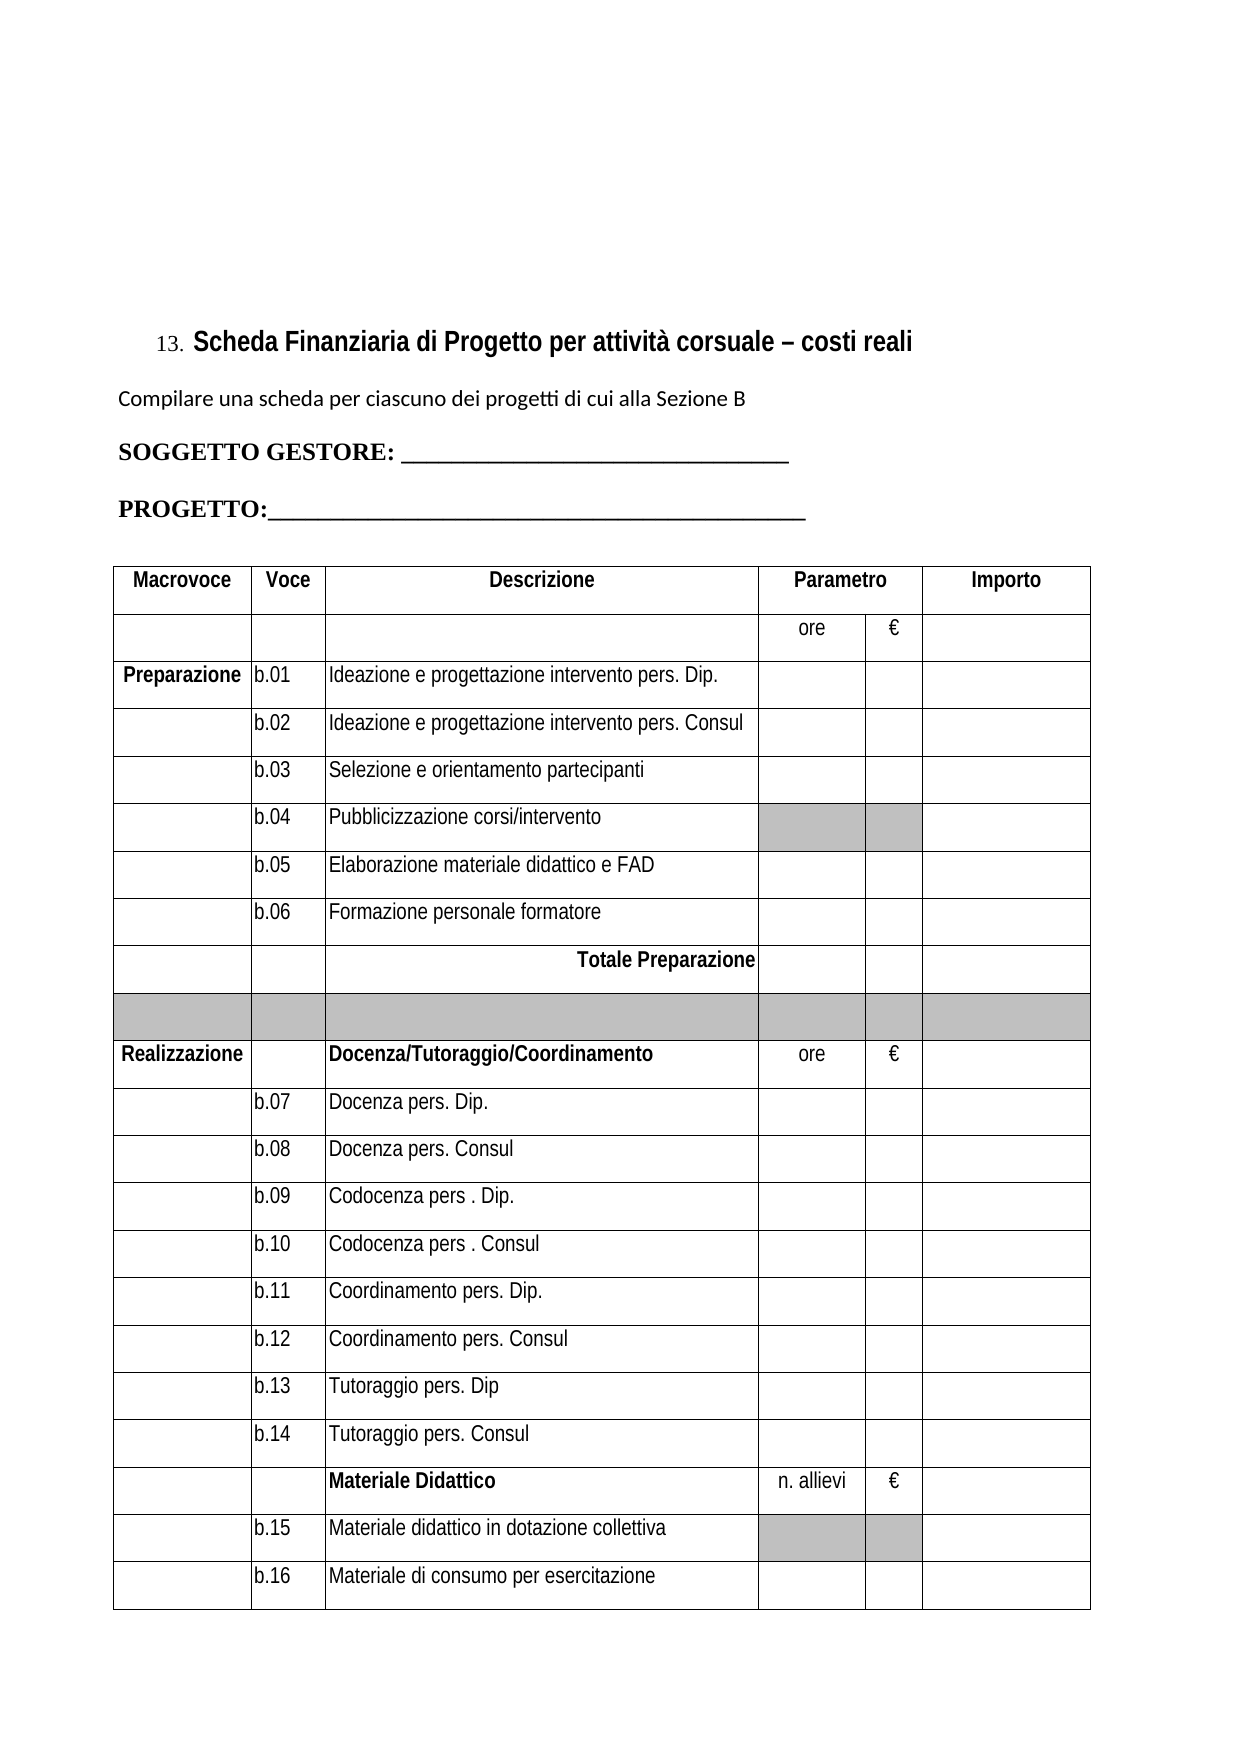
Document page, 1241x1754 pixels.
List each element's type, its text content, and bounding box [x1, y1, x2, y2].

table_cell b.05 [252, 852, 325, 898]
table_cell [866, 662, 922, 708]
table_cell [923, 1515, 1090, 1561]
table_cell [114, 852, 251, 898]
table_cell [252, 1041, 325, 1087]
table_cell Materiale didattico in dotazione collettiva [326, 1515, 758, 1561]
table_cell [114, 615, 251, 661]
table_cell [866, 1420, 922, 1467]
table_cell b.02 [252, 709, 325, 756]
table_cell [923, 1562, 1090, 1609]
table_cell [759, 709, 865, 756]
table_cell b.08 [252, 1136, 325, 1182]
table_cell [759, 1562, 865, 1609]
table_cell [923, 852, 1090, 898]
table_cell € [866, 1468, 922, 1514]
table_cell [114, 1515, 251, 1561]
table_cell [923, 1231, 1090, 1277]
table_cell [114, 1278, 251, 1324]
table_cell [114, 994, 251, 1040]
table_cell [252, 994, 325, 1040]
table_cell b.07 [252, 1089, 325, 1135]
table_cell n. allievi [759, 1468, 865, 1514]
table_cell [114, 1468, 251, 1514]
table_header Parametro [759, 567, 922, 613]
table_cell b.09 [252, 1183, 325, 1230]
text Compilare una scheda per ciascuno dei progetti di cui alla Sezione B [118, 384, 1122, 412]
table_cell Selezione e orientamento partecipanti [326, 757, 758, 803]
table_cell Materiale Didattico [326, 1468, 758, 1514]
table_cell Tutoraggio pers. Dip [326, 1373, 758, 1419]
table_cell [866, 1326, 922, 1372]
table_cell [923, 946, 1090, 993]
table_cell b.04 [252, 804, 325, 851]
table_cell [759, 946, 865, 993]
table_cell [923, 662, 1090, 708]
table_cell [114, 1183, 251, 1230]
table_cell [252, 946, 325, 993]
table_cell [923, 709, 1090, 756]
table_cell [114, 1136, 251, 1182]
table_cell Preparazione [114, 662, 251, 708]
table_cell [866, 1183, 922, 1230]
table_cell [114, 804, 251, 851]
table_cell [923, 1326, 1090, 1372]
table_cell Totale Preparazione [326, 946, 758, 993]
table_cell Docenza/Tutoraggio/Coordinamento [326, 1041, 758, 1087]
table_header Macrovoce [114, 567, 251, 613]
table_cell [923, 1089, 1090, 1135]
table_cell [759, 1420, 865, 1467]
table_cell Ideazione e progettazione intervento pers. Dip. [326, 662, 758, 708]
table_cell [759, 1278, 865, 1324]
table_cell [923, 899, 1090, 945]
table_cell [114, 1089, 251, 1135]
table_cell [114, 946, 251, 993]
table_cell [114, 899, 251, 945]
table_cell Pubblicizzazione corsi/intervento [326, 804, 758, 851]
table_cell b.13 [252, 1373, 325, 1419]
table_cell € [866, 615, 922, 661]
table_cell [866, 804, 922, 851]
table_cell [759, 757, 865, 803]
table_cell Realizzazione [114, 1041, 251, 1087]
table_cell [923, 1468, 1090, 1514]
table_cell [866, 1136, 922, 1182]
table_cell [866, 709, 922, 756]
table_cell [923, 1041, 1090, 1087]
table_cell [866, 1373, 922, 1419]
table_cell [114, 757, 251, 803]
table_cell ore [759, 1041, 865, 1087]
table_cell Docenza pers. Dip. [326, 1089, 758, 1135]
table_cell [114, 1420, 251, 1467]
table_cell € [866, 1041, 922, 1087]
table_cell b.10 [252, 1231, 325, 1277]
table_cell b.03 [252, 757, 325, 803]
table_cell [252, 615, 325, 661]
table_cell Coordinamento pers. Dip. [326, 1278, 758, 1324]
table_cell [114, 1231, 251, 1277]
table_cell [923, 994, 1090, 1040]
table_cell [866, 1562, 922, 1609]
table_cell [114, 1326, 251, 1372]
table_cell [252, 1468, 325, 1514]
table_cell [759, 852, 865, 898]
table_cell [759, 662, 865, 708]
table_cell Codocenza pers . Dip. [326, 1183, 758, 1230]
table_cell [923, 615, 1090, 661]
table_cell Materiale di consumo per esercitazione [326, 1562, 758, 1609]
table_cell [866, 994, 922, 1040]
table_cell [759, 804, 865, 851]
table_cell [923, 1420, 1090, 1467]
table_cell b.01 [252, 662, 325, 708]
table_cell [759, 1515, 865, 1561]
table_cell ore [759, 615, 865, 661]
table_cell b.06 [252, 899, 325, 945]
table_cell Formazione personale formatore [326, 899, 758, 945]
table_cell b.14 [252, 1420, 325, 1467]
table_cell b.15 [252, 1515, 325, 1561]
table_cell [114, 1373, 251, 1419]
text PROGETTO:___________________________________________ [118, 494, 1122, 523]
table_cell [923, 1136, 1090, 1182]
table_cell Elaborazione materiale didattico e FAD [326, 852, 758, 898]
list Scheda Finanziaria di Progetto per attività corsuale – costi reali [156, 324, 1122, 358]
table_cell [866, 899, 922, 945]
table_cell [866, 946, 922, 993]
table_cell [866, 1515, 922, 1561]
table_cell [326, 615, 758, 661]
table_cell [759, 1326, 865, 1372]
table_cell [114, 709, 251, 756]
table_cell [759, 1373, 865, 1419]
table_cell Coordinamento pers. Consul [326, 1326, 758, 1372]
table_cell [923, 1373, 1090, 1419]
table_cell [866, 1231, 922, 1277]
table_cell [759, 899, 865, 945]
table_cell b.12 [252, 1326, 325, 1372]
table_cell Codocenza pers . Consul [326, 1231, 758, 1277]
table_cell [866, 757, 922, 803]
table_cell Docenza pers. Consul [326, 1136, 758, 1182]
table_cell [923, 757, 1090, 803]
table_cell [759, 994, 865, 1040]
table_cell [866, 1089, 922, 1135]
table_cell [759, 1231, 865, 1277]
table_cell Ideazione e progettazione intervento pers. Consul [326, 709, 758, 756]
table_cell [923, 804, 1090, 851]
table_cell Tutoraggio pers. Consul [326, 1420, 758, 1467]
table_cell [759, 1183, 865, 1230]
table_cell [759, 1136, 865, 1182]
table_cell [866, 852, 922, 898]
table_cell b.16 [252, 1562, 325, 1609]
text SOGGETTO GESTORE: _______________________________ [118, 437, 1122, 466]
table_header Voce [252, 567, 325, 613]
table_cell b.11 [252, 1278, 325, 1324]
table_cell [759, 1089, 865, 1135]
table_header Importo [923, 567, 1090, 613]
table_cell [923, 1183, 1090, 1230]
table_cell [866, 1278, 922, 1324]
table_cell [114, 1562, 251, 1609]
table_header Descrizione [326, 567, 758, 613]
table_cell [923, 1278, 1090, 1324]
table_cell [326, 994, 758, 1040]
